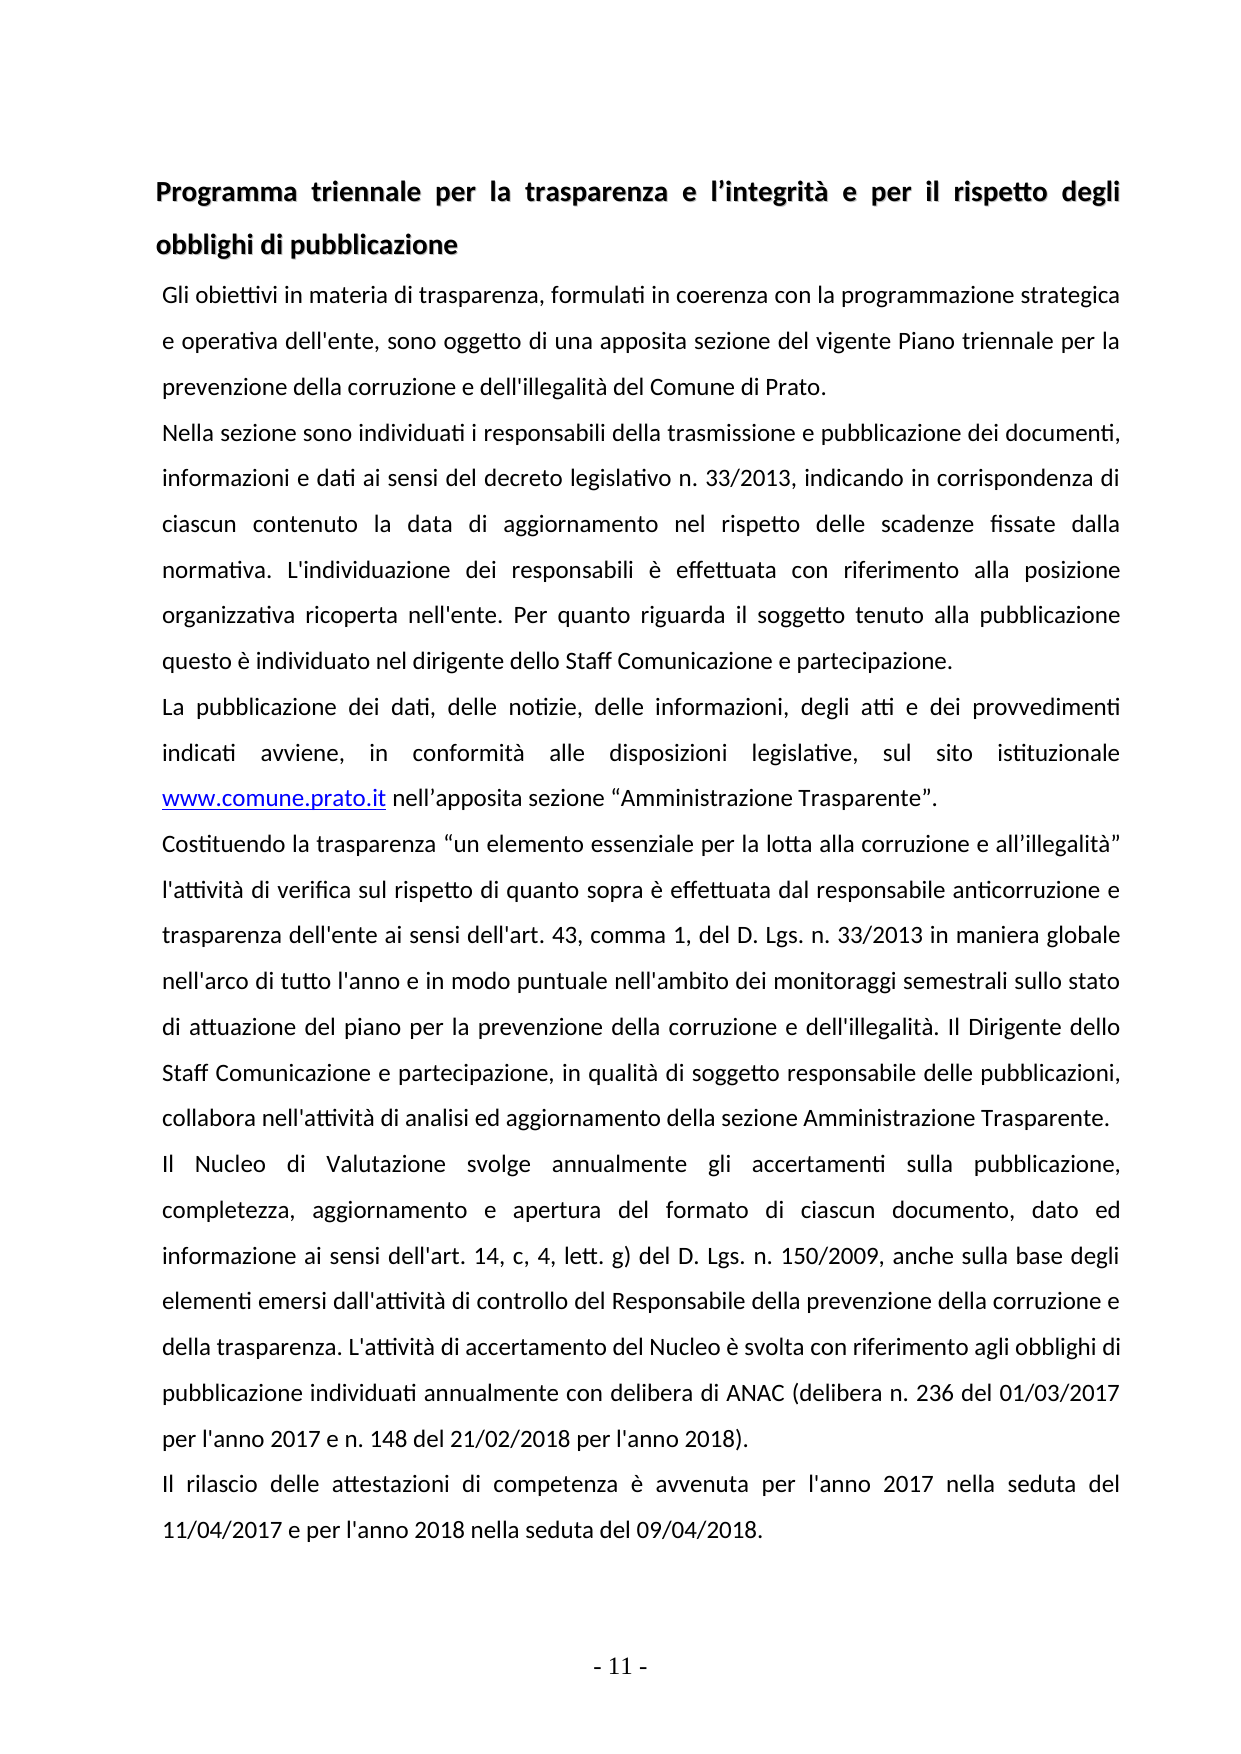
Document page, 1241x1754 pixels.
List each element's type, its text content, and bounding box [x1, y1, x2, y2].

text Costituendo la trasparenza “un elemento essenziale per la lotta alla corruzione e all’illegalità” l'attività di verifica sul rispetto di quanto sopra è effettuata dal responsabile anticorruzione e trasparenza dell'ente ai sensi dell'art. 43, comma 1, del D. Lgs. n. 33/2013 in maniera globale nell'arco di tutto l'anno e in modo puntuale nell'ambito dei monitoraggi semestrali sullo stato di attuazione del piano per la prevenzione della corruzione e dell'illegalità. Il Dirigente dello Staff Comunicazione e partecipazione, in qualità di soggetto responsabile delle pubblicazioni, collabora nell'attività di analisi ed aggiornamento della sezione Amministrazione Trasparente. [162, 828, 1122, 1133]
text La pubblicazione dei dati, delle notizie, delle informazioni, degli atti e dei provvedimenti indicati avviene, in conformità alle disposizioni legislative, sul sito istituzionale www.comune.prato.it nell’apposita sezione “Amministrazione Trasparente”. [162, 691, 1122, 813]
subtitle Programma triennale per la trasparenza e l’integrità e per il rispetto degli obblighi di pubblicazione [156, 173, 1122, 262]
text Il Nucleo di Valutazione svolge annualmente gli accertamenti sulla pubblicazione, completezza, aggiornamento e apertura del formato di ciascun documento, dato ed informazione ai sensi dell'art. 14, c, 4, lett. g) del D. Lgs. n. 150/2009, anche sulla base degli elementi emersi dall'attività di controllo del Responsabile della prevenzione della corruzione e della trasparenza. L'attività di accertamento del Nucleo è svolta con riferimento agli obblighi di pubblicazione individuati annualmente con delibera di ANAC (delibera n. 236 del 01/03/2017 per l'anno 2017 e n. 148 del 21/02/2018 per l'anno 2018). [162, 1148, 1122, 1453]
text Gli obiettivi in materia di trasparenza, formulati in coerenza con la programmazione strategica e operativa dell'ente, sono oggetto di una apposita sezione del vigente Piano triennale per la prevenzione della corruzione e dell'illegalità del Comune di Prato. [162, 279, 1122, 401]
text Il rilascio delle attestazioni di competenza è avvenuta per l'anno 2017 nella seduta del 11/04/2017 e per l'anno 2018 nella seduta del 09/04/2018. [162, 1468, 1122, 1545]
text Nella sezione sono individuati i responsabili della trasmissione e pubblicazione dei documenti, informazioni e dati ai sensi del decreto legislativo n. 33/2013, indicando in corrispondenza di ciascun contenuto la data di aggiornamento nel rispetto delle scadenze fissate dalla normativa. L'individuazione dei responsabili è effettuata con riferimento alla posizione organizzativa ricoperta nell'ente. Per quanto riguarda il soggetto tenuto alla pubblicazione questo è individuato nel dirigente dello Staff Comunicazione e partecipazione. [162, 417, 1122, 676]
